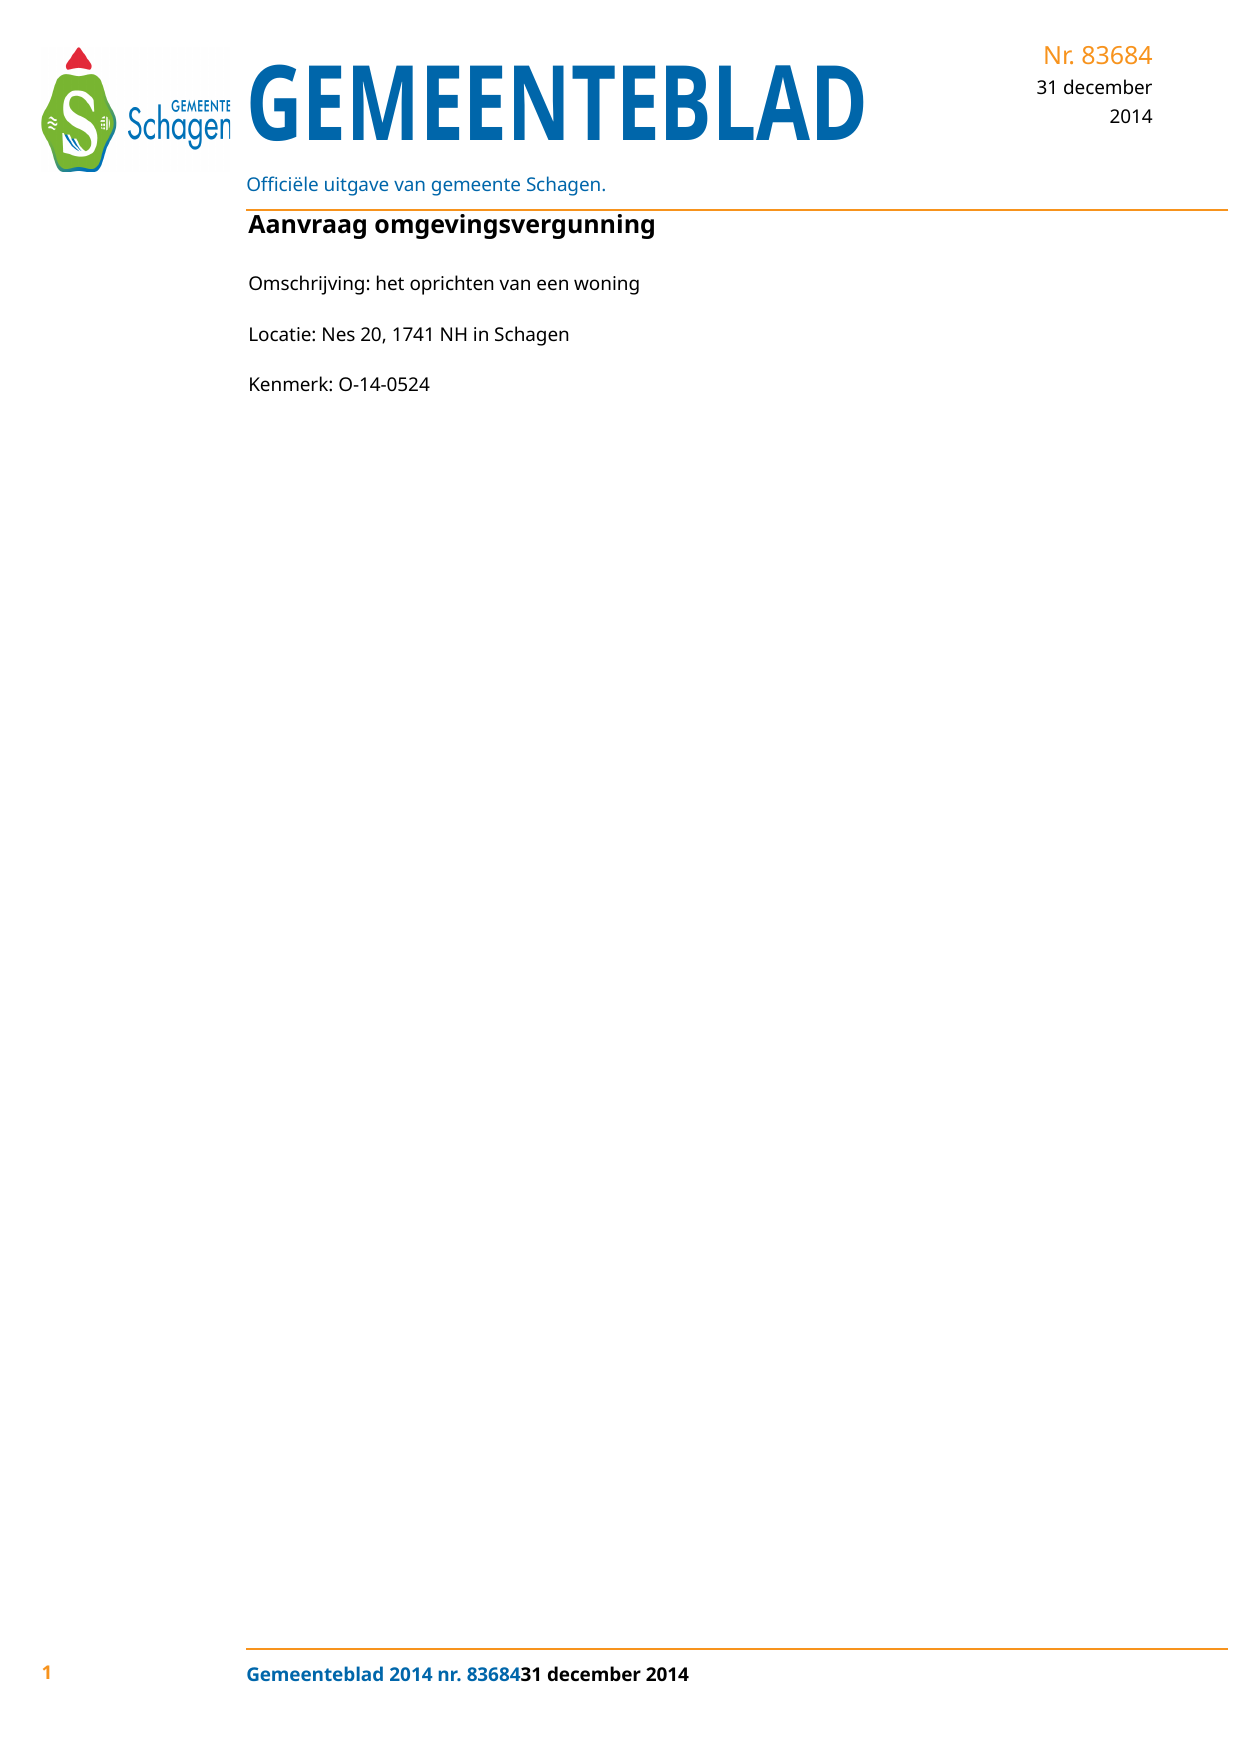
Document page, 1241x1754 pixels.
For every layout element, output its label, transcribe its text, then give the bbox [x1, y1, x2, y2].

text Omschrijving: het oprichten van een woning [248, 270, 1152, 296]
text Locatie: Nes 20, 1741 NH in Schagen [248, 321, 1152, 346]
picture [41, 47, 231, 172]
text Kenmerk: O-14-0524 [248, 371, 1152, 397]
text Aanvraag omgevingsvergunning [248, 211, 1152, 241]
